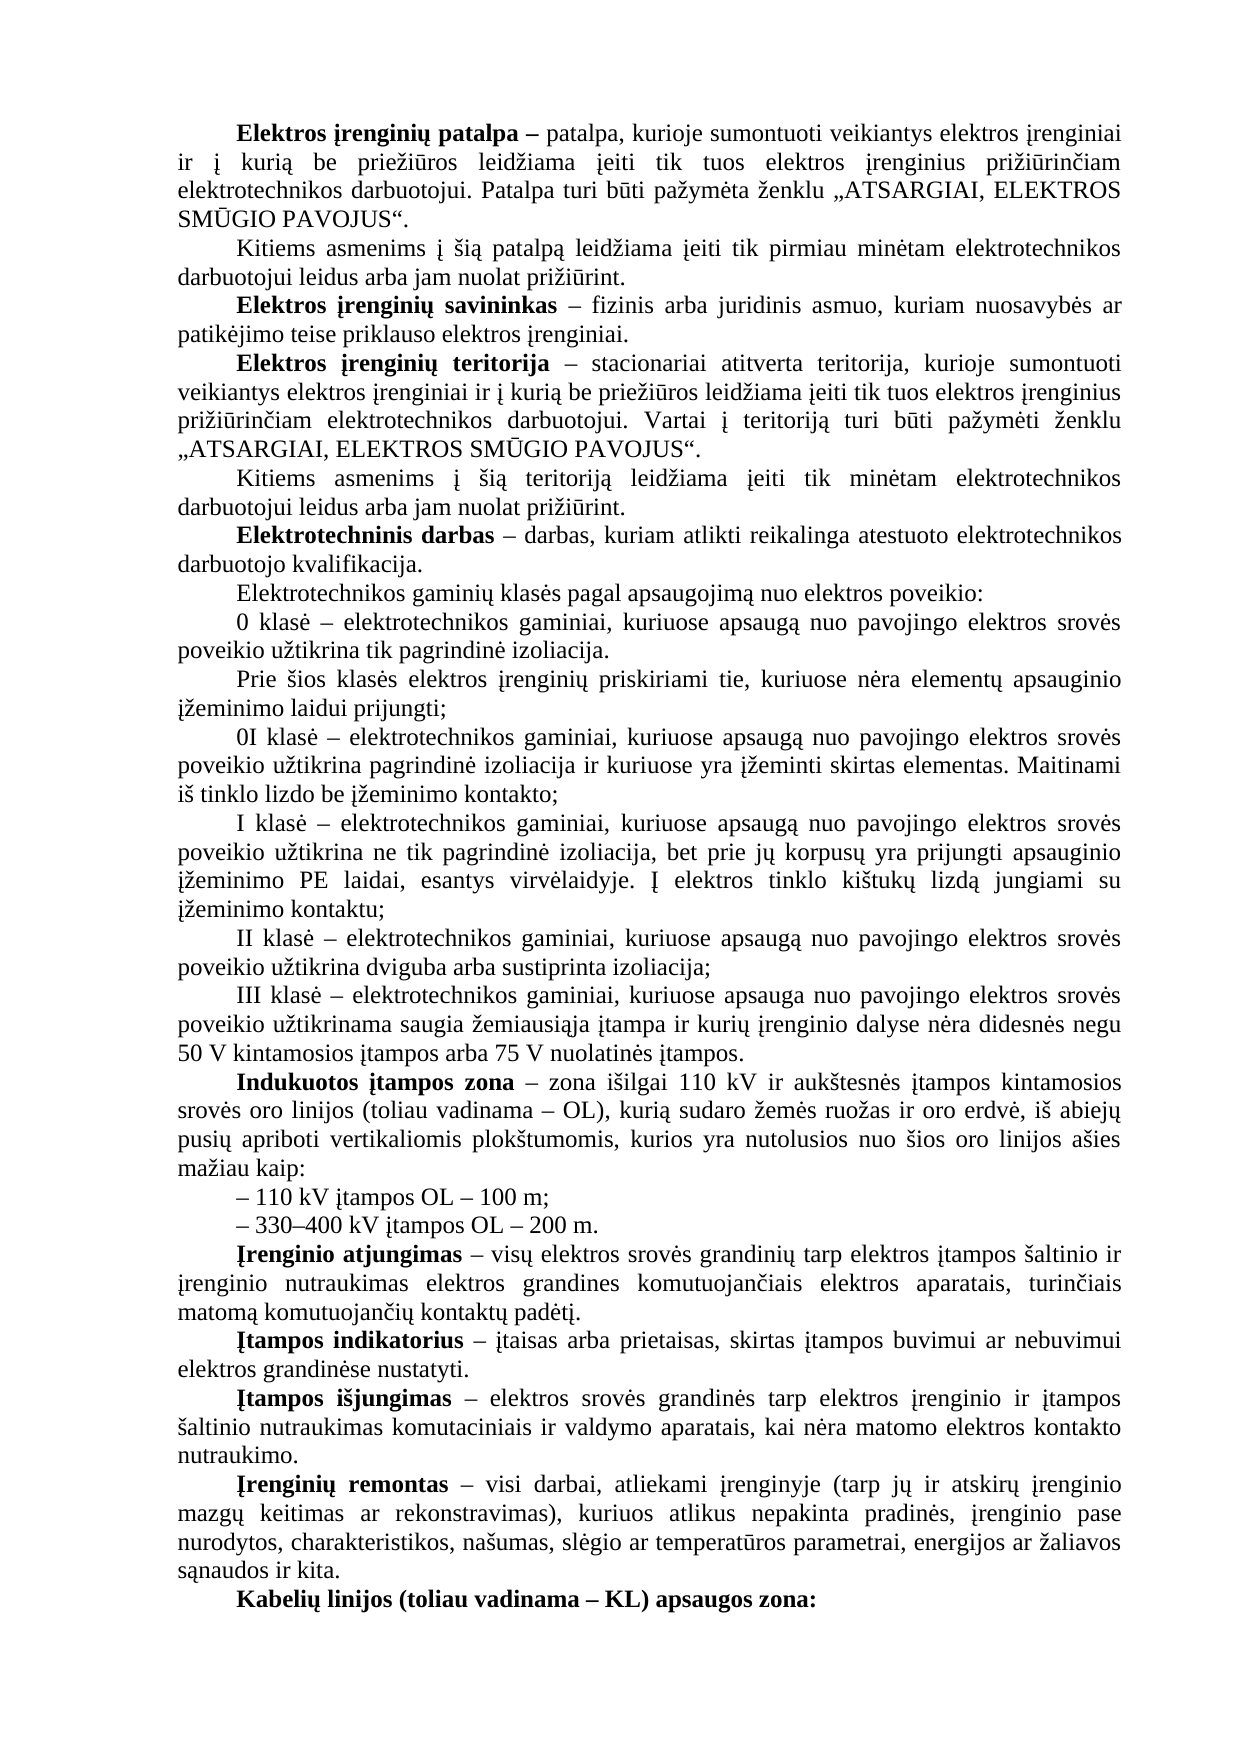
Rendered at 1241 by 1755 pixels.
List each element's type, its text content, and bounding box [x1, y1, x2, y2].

text Elektros įrenginių teritorija – stacionariai atitverta teritorija, kurioje sumontuoti veikiantys elektros įrenginiai ir į kurią be priežiūros leidžiama įeiti tik tuos elektros įrenginius prižiūrinčiam elektrotechnikos darbuotojui. Vartai į teritoriją turi būti pažymėti ženklu „ATSARGIAI, ELEKTROS SMŪGIO PAVOJUS“. [177, 348, 1122, 463]
text Elektros įrenginių savininkas – fizinis arba juridinis asmuo, kuriam nuosavybės ar patikėjimo teise priklauso elektros įrenginiai. [177, 291, 1122, 348]
text Kitiems asmenims į šią teritoriją leidžiama įeiti tik minėtam elektrotechnikos darbuotojui leidus arba jam nuolat prižiūrint. [177, 463, 1122, 521]
text II klasė – elektrotechnikos gaminiai, kuriuose apsaugą nuo pavojingo elektros srovės poveikio užtikrina dviguba arba sustiprinta izoliacija; [177, 923, 1122, 981]
text Kabelių linijos (toliau vadinama – KL) apsaugos zona: [177, 1584, 1122, 1613]
text Elektrotechninis darbas – darbas, kuriam atlikti reikalinga atestuoto elektrotechnikos darbuotojo kvalifikacija. [177, 521, 1122, 578]
text 0 klasė – elektrotechnikos gaminiai, kuriuose apsaugą nuo pavojingo elektros srovės poveikio užtikrina tik pagrindinė izoliacija. [177, 607, 1122, 664]
text Indukuotos įtampos zona – zona išilgai 110 kV ir aukštesnės įtampos kintamosios srovės oro linijos (toliau vadinama – OL), kurią sudaro žemės ruožas ir oro erdvė, iš abiejų pusių apriboti vertikaliomis plokštumomis, kurios yra nutolusios nuo šios oro linijos ašies mažiau kaip: [177, 1067, 1122, 1182]
text Elektros įrenginių patalpa – patalpa, kurioje sumontuoti veikiantys elektros įrenginiai ir į kurią be priežiūros leidžiama įeiti tik tuos elektros įrenginius prižiūrinčiam elektrotechnikos darbuotojui. Patalpa turi būti pažymėta ženklu „ATSARGIAI, ELEKTROS SMŪGIO PAVOJUS“. [177, 118, 1122, 233]
text Įtampos indikatorius – įtaisas arba prietaisas, skirtas įtampos buvimui ar nebuvimui elektros grandinėse nustatyti. [177, 1326, 1122, 1383]
text – 110 kV įtampos OL – 100 m; [177, 1182, 1122, 1211]
text III klasė – elektrotechnikos gaminiai, kuriuose apsauga nuo pavojingo elektros srovės poveikio užtikrinama saugia žemiausiąja įtampa ir kurių įrenginio dalyse nėra didesnės negu 50 V kintamosios įtampos arba 75 V nuolatinės įtampos. [177, 981, 1122, 1067]
text 0I klasė – elektrotechnikos gaminiai, kuriuose apsaugą nuo pavojingo elektros srovės poveikio užtikrina pagrindinė izoliacija ir kuriuose yra įžeminti skirtas elementas. Maitinami iš tinklo lizdo be įžeminimo kontakto; [177, 722, 1122, 808]
text Kitiems asmenims į šią patalpą leidžiama įeiti tik pirmiau minėtam elektrotechnikos darbuotojui leidus arba jam nuolat prižiūrint. [177, 233, 1122, 291]
text Prie šios klasės elektros įrenginių priskiriami tie, kuriuose nėra elementų apsauginio įžeminimo laidui prijungti; [177, 664, 1122, 722]
text Įrenginių remontas – visi darbai, atliekami įrenginyje (tarp jų ir atskirų įrenginio mazgų keitimas ar rekonstravimas), kuriuos atlikus nepakinta pradinės, įrenginio pase nurodytos, charakteristikos, našumas, slėgio ar temperatūros parametrai, energijos ar žaliavos sąnaudos ir kita. [177, 1469, 1122, 1584]
text Įtampos išjungimas – elektros srovės grandinės tarp elektros įrenginio ir įtampos šaltinio nutraukimas komutaciniais ir valdymo aparatais, kai nėra matomo elektros kontakto nutraukimo. [177, 1383, 1122, 1469]
text – 330–400 kV įtampos OL – 200 m. [177, 1211, 1122, 1239]
text Elektrotechnikos gaminių klasės pagal apsaugojimą nuo elektros poveikio: [177, 578, 1122, 607]
text Įrenginio atjungimas – visų elektros srovės grandinių tarp elektros įtampos šaltinio ir įrenginio nutraukimas elektros grandines komutuojančiais elektros aparatais, turinčiais matomą komutuojančių kontaktų padėtį. [177, 1239, 1122, 1326]
text I klasė – elektrotechnikos gaminiai, kuriuose apsaugą nuo pavojingo elektros srovės poveikio užtikrina ne tik pagrindinė izoliacija, bet prie jų korpusų yra prijungti apsauginio įžeminimo PE laidai, esantys virvėlaidyje. Į elektros tinklo kištukų lizdą jungiami su įžeminimo kontaktu; [177, 808, 1122, 923]
